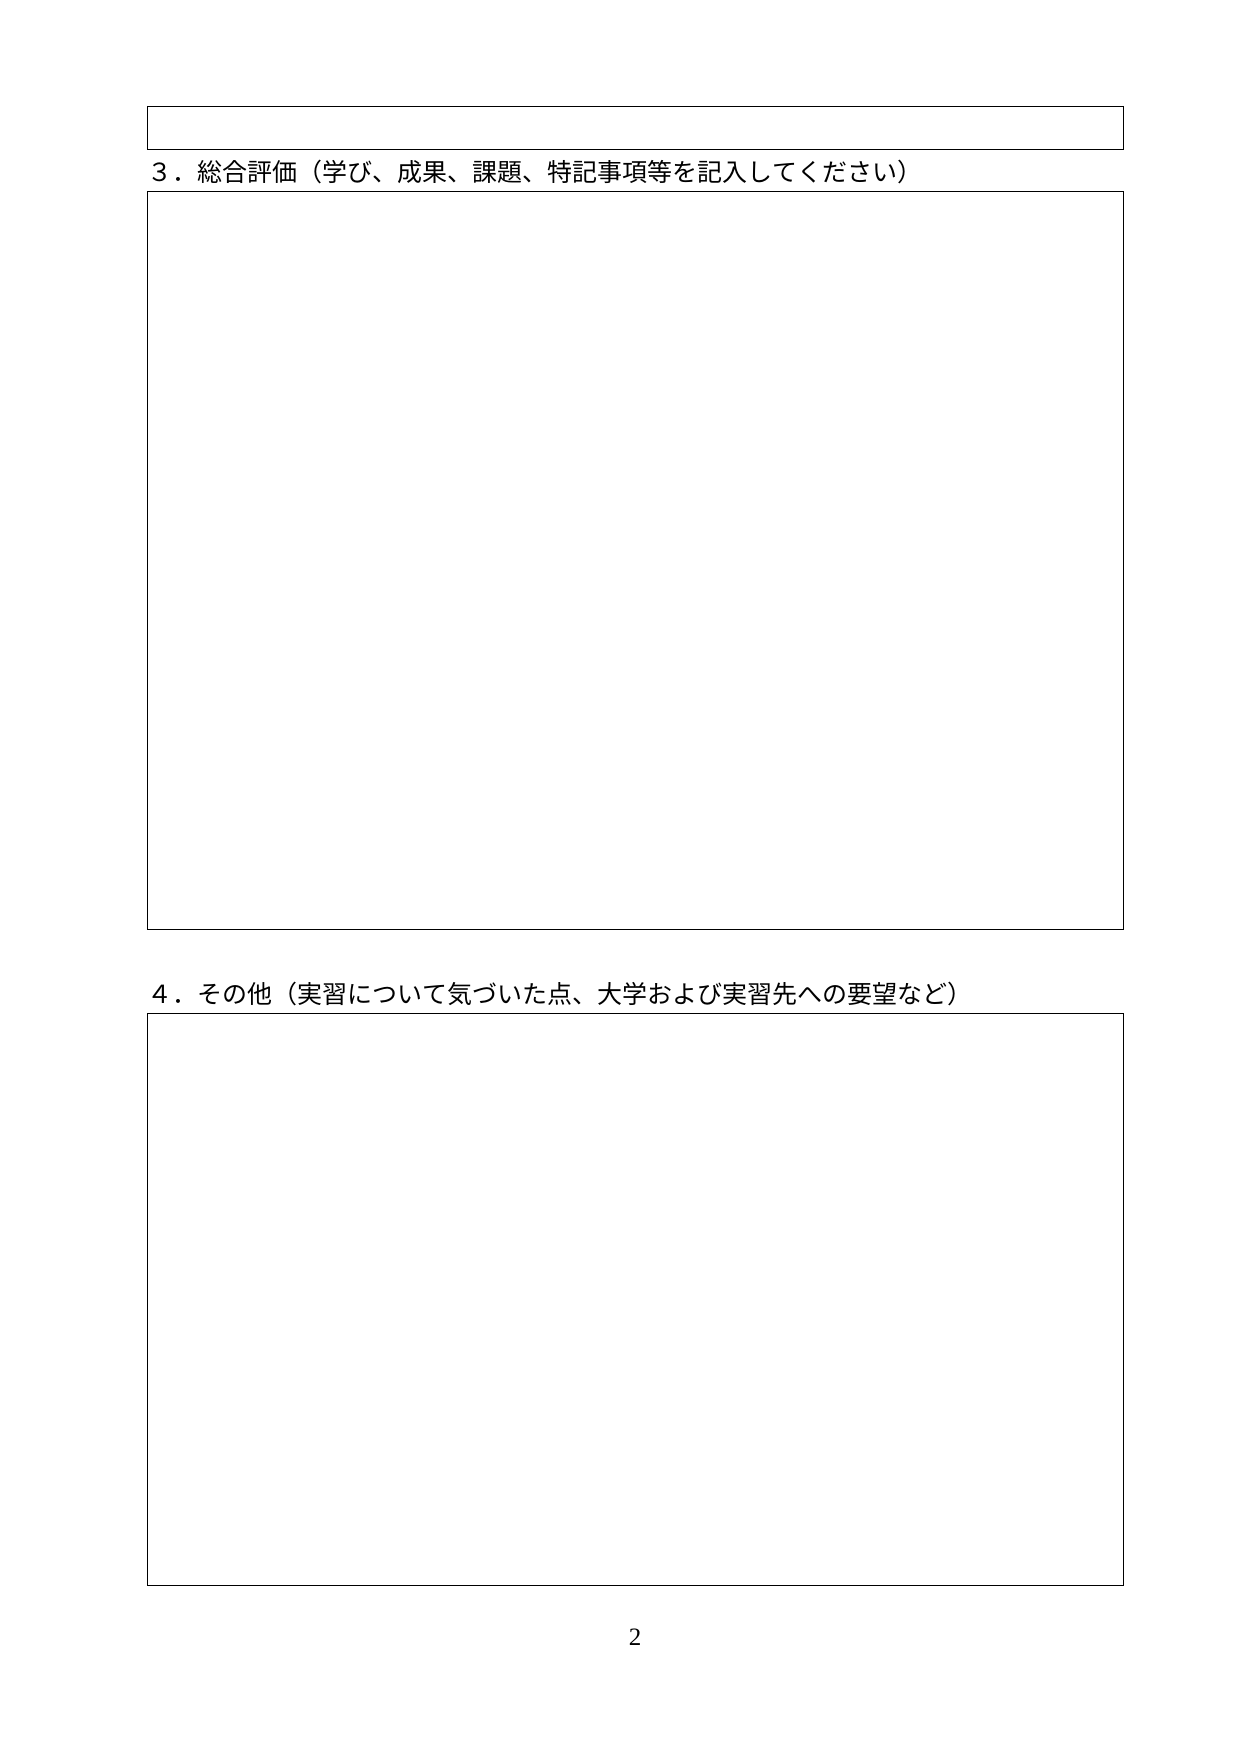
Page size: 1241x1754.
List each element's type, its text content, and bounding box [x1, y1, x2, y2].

table_header [148, 1014, 1123, 1584]
text ４．その他（実習について気づいた点、大学および実習先への要望など） [148, 972, 1122, 1013]
table_header [148, 192, 1123, 929]
table_header [148, 107, 1123, 148]
text ３．総合評価（学び、成果、課題、特記事項等を記入してください） [148, 150, 1122, 191]
